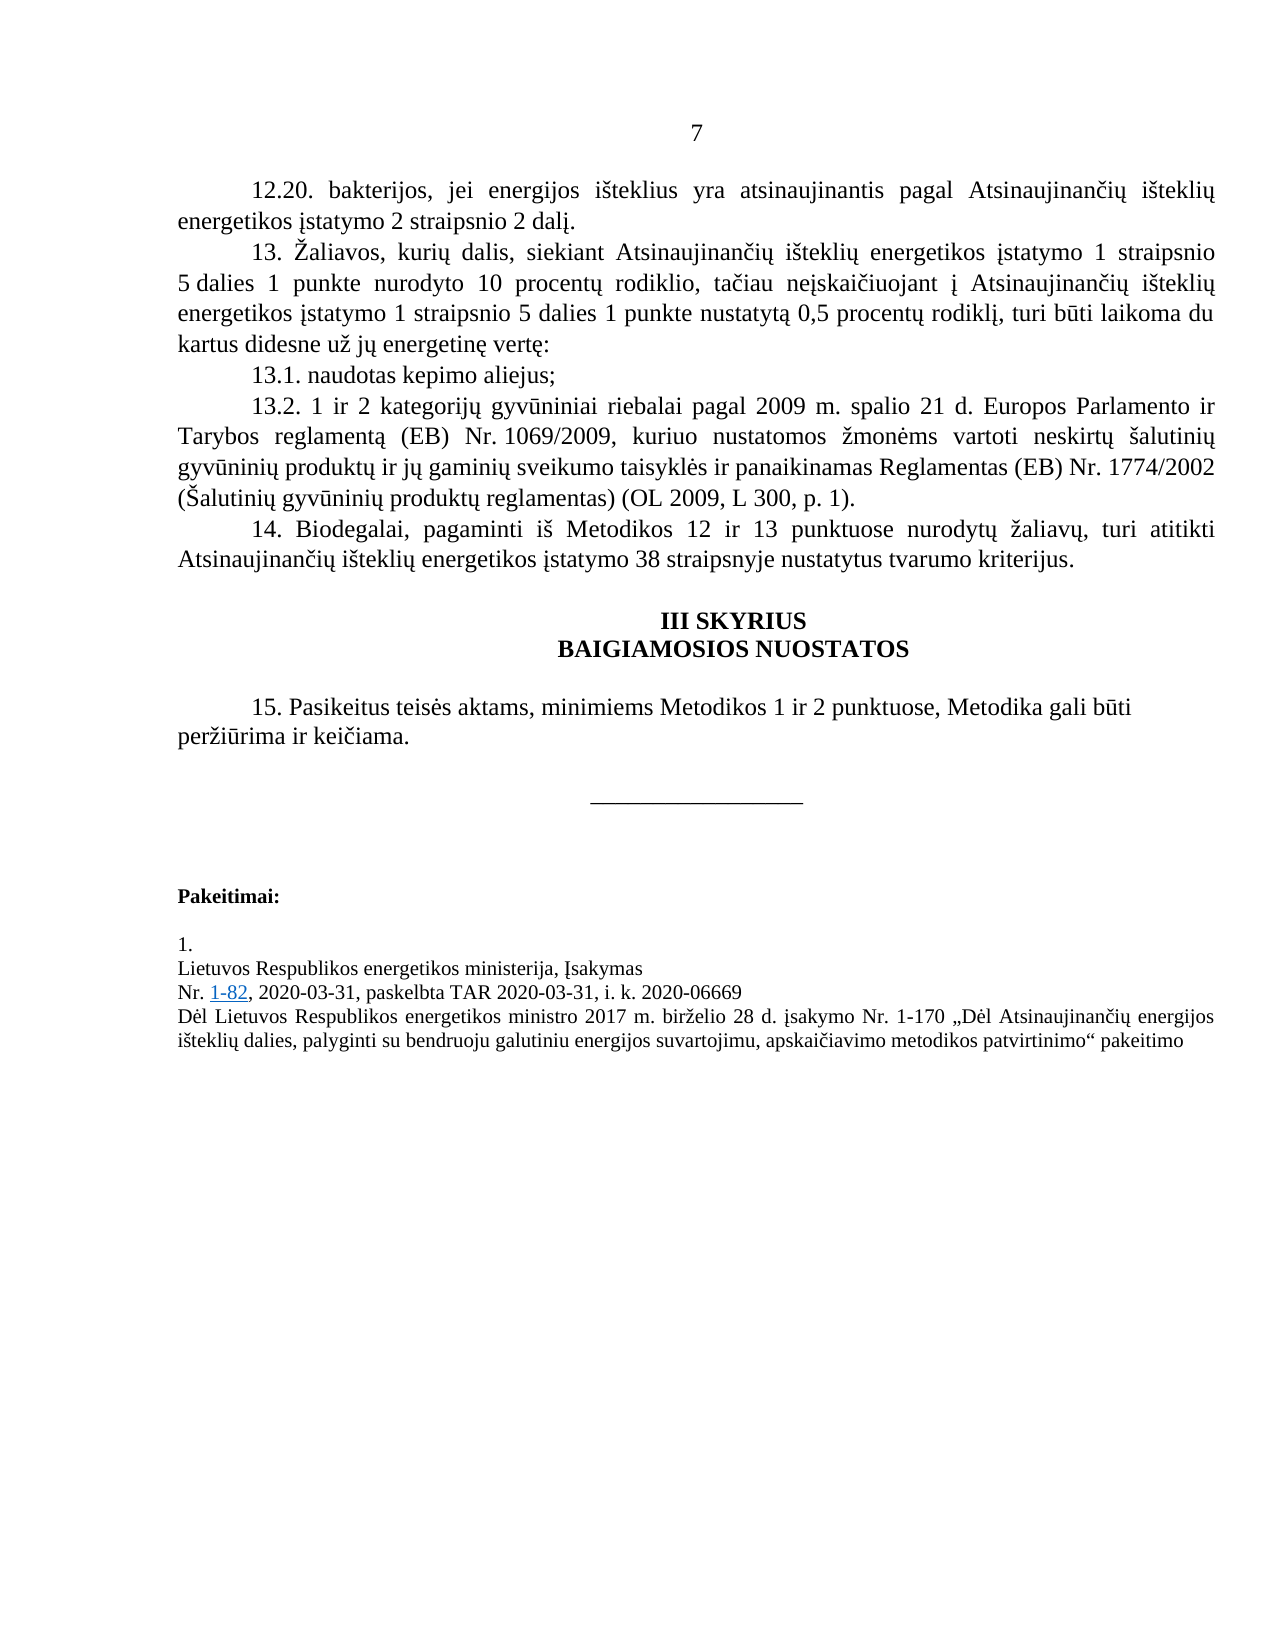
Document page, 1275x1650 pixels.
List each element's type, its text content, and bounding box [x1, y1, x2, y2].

text Nr. 1-82, 2020-03-31, paskelbta TAR 2020-03-31, i. k. 2020-06669 [177, 980, 1216, 1004]
text 1. [177, 932, 1216, 956]
text Dėl Lietuvos Respublikos energetikos ministro 2017 m. birželio 28 d. įsakymo Nr. 1-170 „Dėl Atsinaujinančių energijos išteklių dalies, palyginti su bendruoju galutiniu energijos suvartojimu, apskaičiavimo metodikos patvirtinimo“ pakeitimo [177, 1004, 1216, 1052]
text 14. Biodegalai, pagaminti iš Metodikos 12 ir 13 punktuose nurodytų žaliavų, turi atitikti Atsinaujinančių išteklių energetikos įstatymo 38 straipsnyje nustatytus tvarumo kriterijus. [177, 514, 1216, 573]
text 15. Pasikeitus teisės aktams, minimiems Metodikos 1 ir 2 punktuose, Metodika gali būti peržiūrima ir keičiama. [177, 692, 1216, 749]
text III SKYRIUS [177, 606, 1216, 634]
text 12.20. bakterijos, jei energijos išteklius yra atsinaujinantis pagal Atsinaujinančių išteklių energetikos įstatymo 2 straipsnio 2 dalį. [177, 176, 1216, 235]
text BAIGIAMOSIOS NUOSTATOS [177, 634, 1216, 663]
text _________________ [177, 778, 1216, 807]
text 13.2. 1 ir 2 kategorijų gyvūniniai riebalai pagal 2009 m. spalio 21 d. Europos Parlamento ir Tarybos reglamentą (EB) Nr. 1069/2009, kuriuo nustatomos žmonėms vartoti neskirtų šalutinių gyvūninių produktų ir jų gaminių sveikumo taisyklės ir panaikinamas Reglamentas (EB) Nr. 1774/2002 (Šalutinių gyvūninių produktų reglamentas) (OL 2009, L 300, p. 1). [177, 391, 1216, 512]
text Pakeitimai: [177, 884, 1216, 908]
text 13. Žaliavos, kurių dalis, siekiant Atsinaujinančių išteklių energetikos įstatymo 1 straipsnio 5 dalies 1 punkte nurodyto 10 procentų rodiklio, tačiau neįskaičiuojant į Atsinaujinančių išteklių energetikos įstatymo 1 straipsnio 5 dalies 1 punkte nustatytą 0,5 procentų rodiklį, turi būti laikoma du kartus didesne už jų energetinę vertę: [177, 237, 1216, 358]
text 13.1. naudotas kepimo aliejus; [177, 360, 1216, 389]
text Lietuvos Respublikos energetikos ministerija, Įsakymas [177, 956, 1216, 980]
